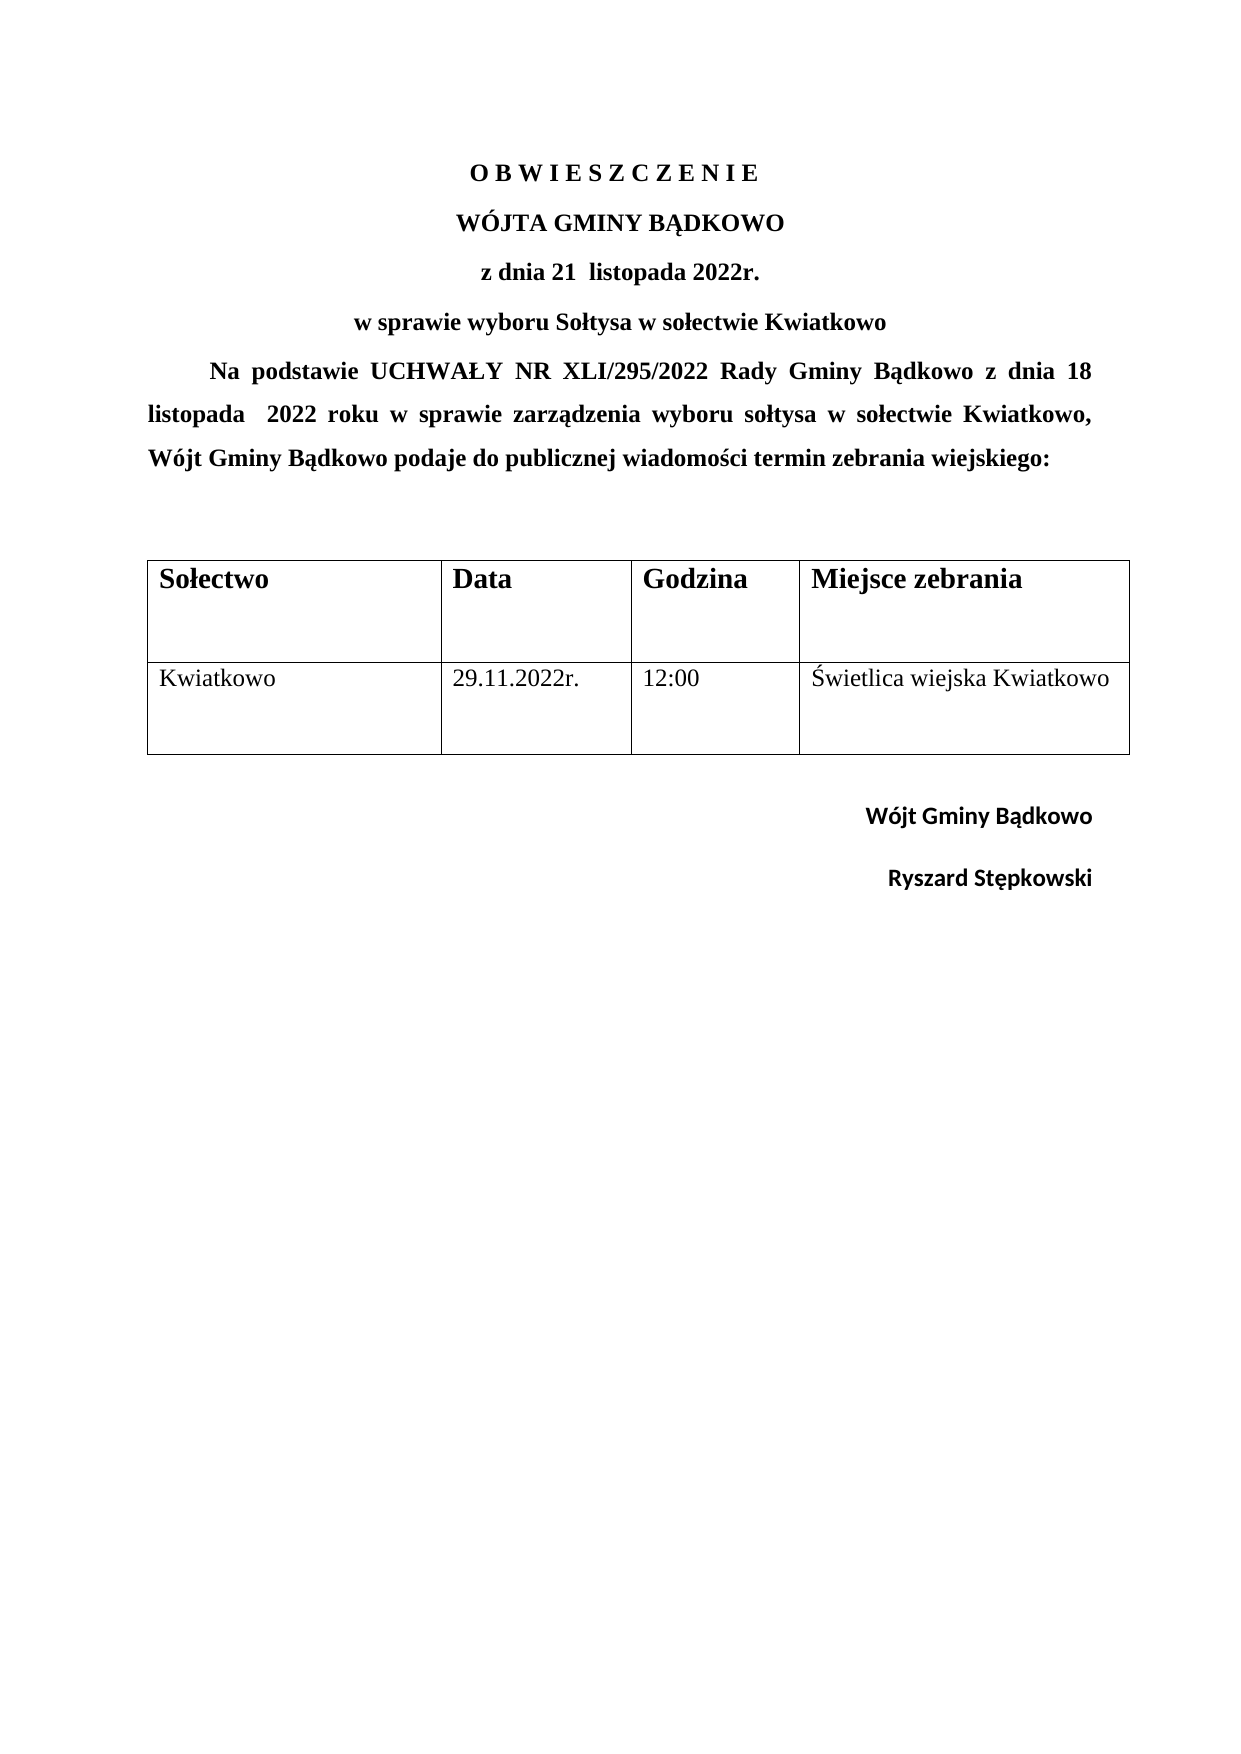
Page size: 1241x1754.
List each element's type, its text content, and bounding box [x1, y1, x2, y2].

text WÓJTA GMINY BĄDKOWO [148, 208, 1093, 236]
table_header Godzina [632, 561, 799, 662]
table_header Sołectwo [148, 561, 441, 662]
text Wójt Gminy Bądkowo [148, 800, 1093, 830]
text w sprawie wyboru Sołtysa w sołectwie Kwiatkowo [148, 307, 1093, 336]
table_cell 12:00 [632, 663, 799, 753]
table_cell 29.11.2022r. [442, 663, 631, 753]
table_cell Świetlica wiejska Kwiatkowo [800, 663, 1129, 753]
text z dnia 21 listopada 2022r. [148, 257, 1093, 286]
table_cell Kwiatkowo [148, 663, 441, 753]
text O B W I E S Z C Z E N I E [148, 158, 1093, 187]
text Na podstawie UCHWAŁY NR XLI/295/2022 Rady Gminy Bądkowo z dnia 18 listopada 2022 roku w sprawie zarządzenia wyboru sołtysa w sołectwie Kwiatkowo, Wójt Gminy Bądkowo podaje do publicznej wiadomości termin zebrania wiejskiego: [148, 356, 1093, 471]
text Ryszard Stępkowski [148, 862, 1093, 893]
table_header Data [442, 561, 631, 662]
table_header Miejsce zebrania [800, 561, 1129, 662]
